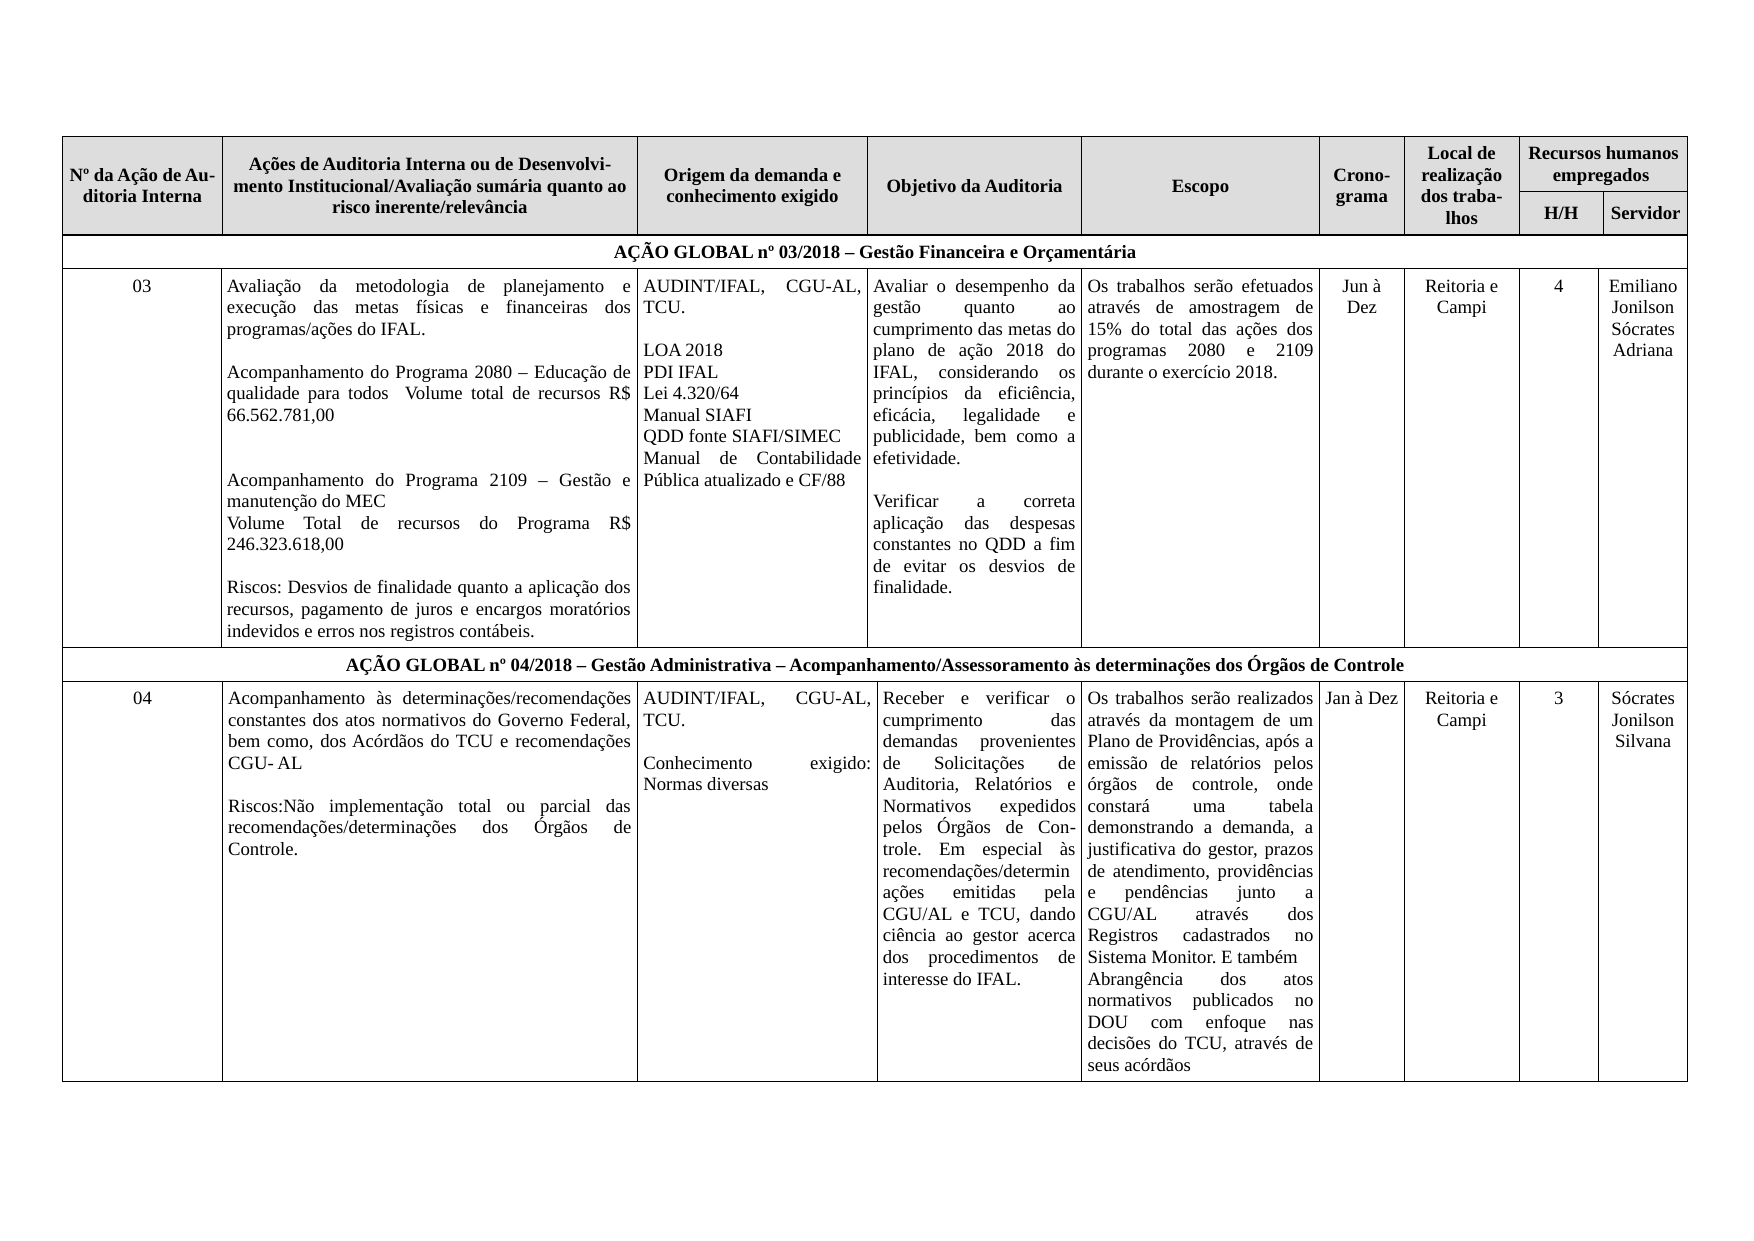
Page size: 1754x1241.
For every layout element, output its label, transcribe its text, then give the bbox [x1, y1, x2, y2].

table_header Escopo [1082, 137, 1319, 234]
table_cell 3 [1520, 682, 1598, 1081]
table_cell AUDINT/IFAL, CGU-AL, TCU. LOA 2018 PDI IFAL Lei 4.320/64 Manual SIAFI QDD fonte SIAFI/SIMEC Manual de Contabilidade Pública atualizado e CF/88 [638, 269, 867, 647]
table_header AÇÃO GLOBAL nº 03/2018 – Gestão Financeira e Orçamentária [63, 236, 1687, 268]
table_cell Acompanhamento às determinações/recomendações constantes dos atos normativos do Governo Federal, bem como, dos Acórdãos do TCU e recomendações CGU- AL Riscos:Não implementação total ou parcial das recomendações/determinações dos Órgãos de Controle. [223, 682, 637, 1081]
table_header AÇÃO GLOBAL nº 04/2018 – Gestão Administrativa – Acompanhamento/Assessoramento às determinações dos Órgãos de Controle [63, 648, 1687, 681]
table_cell 4 [1520, 269, 1598, 647]
table_cell Sócrates Jonilson Silvana [1599, 682, 1687, 1081]
table_cell Avaliar o desempenho da gestão quanto ao cumprimento das metas do plano de ação 2018 do IFAL, considerando os princípios da eficiência, eficácia, legalidade e publicidade, bem como a efetividade. Verificar a correta aplicação das despesas constantes no QDD a fim de evitar os desvios de finalidade. [868, 269, 1081, 647]
table_cell Servidor [1604, 192, 1687, 234]
table_cell 04 [63, 682, 222, 1081]
table_header Objetivo da Auditoria [868, 137, 1081, 234]
table_cell H/H [1520, 192, 1603, 234]
table_header Nº da Ação de Au­ditoria Interna [63, 137, 222, 234]
table_cell Avaliação da metodologia de planejamento e execução das metas físicas e financeiras dos programas/ações do IFAL. Acompanhamento do Programa 2080 – Educação de qualidade para todos Volume total de recursos R$ 66.562.781,00 Acompanhamento do Programa 2109 – Gestão e manutenção do MEC Volume Total de recursos do Programa R$ 246.323.618,00 Riscos: Desvios de finalidade quanto a aplicação dos recursos, pagamento de juros e encargos moratórios indevidos e erros nos registros contábeis. [222, 269, 637, 647]
table_cell Os trabalhos serão realizados através da montagem de um Plano de Providências, após a emissão de relatórios pelos órgãos de controle, onde constará uma tabela demonstrando a demanda, a justificativa do gestor, prazos de atendimento, providências e pendências junto a CGU/AL através dos Registros cadastrados no Sistema Monitor. E também Abrangência dos atos normativos publicados no DOU com enfoque nas decisões do TCU, através de seus acórdãos [1082, 682, 1319, 1081]
table_cell Os trabalhos serão efetuados através de amostragem de 15% do total das ações dos programas 2080 e 2109 durante o exercício 2018. [1082, 269, 1319, 647]
table_cell Reitoria e Campi [1405, 682, 1519, 1081]
table_cell Receber e verificar o cum­primento das demandas provenientes de Solicita­ções de Auditoria, Relató­rios e Normativos expedi­dos pelos Órgãos de Con­trole. Em especial às reco­mendações/determinações emitidas pela CGU/AL e TCU, dando ciência ao gestor acerca dos procedimentos de interesse do IFAL. [878, 682, 1081, 1081]
table_cell Jan à Dez [1320, 682, 1404, 1081]
table_header Ações de Auditoria Interna ou de Desenvolvi­mento Institucional/Avaliação sumária quanto ao risco inerente/relevância [223, 137, 637, 234]
table_header Crono­grama [1320, 137, 1404, 234]
table_cell Emiliano Jonilson Sócrates Adriana [1599, 269, 1687, 647]
table_cell 03 [63, 269, 221, 647]
table_header Recursos humanos empregados [1520, 137, 1687, 191]
table_cell Reitoria e Campi [1405, 269, 1519, 647]
table_cell Jun à Dez [1320, 269, 1404, 647]
table_header Origem da demanda e conhecimento exigido [638, 137, 867, 234]
table_cell AUDINT/IFAL, CGU-AL, TCU. Conhecimento exigido: Normas diversas [638, 682, 877, 1081]
table_header Local de realização dos traba­lhos [1405, 137, 1519, 234]
